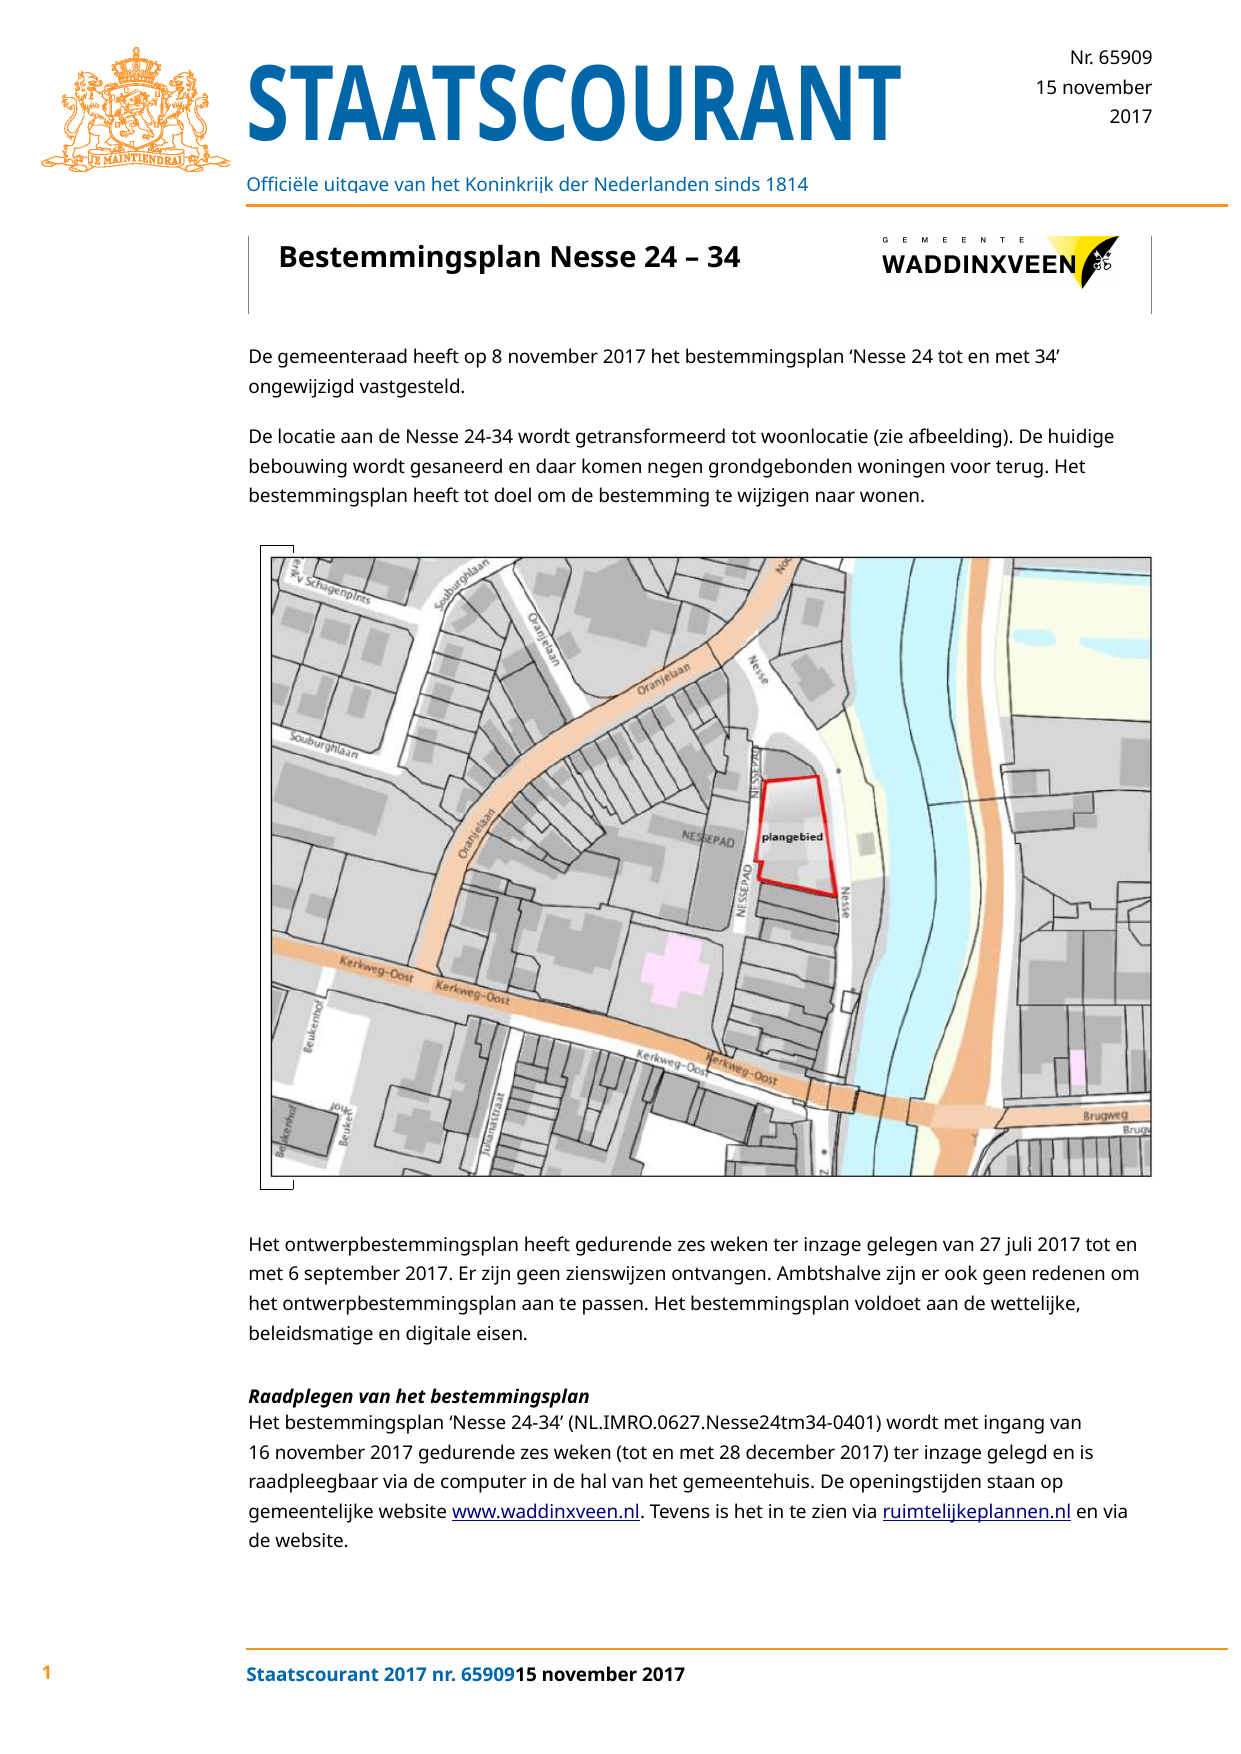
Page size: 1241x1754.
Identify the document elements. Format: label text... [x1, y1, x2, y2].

text De gemeenteraad heeft op 8 november 2017 het bestemmingsplan ‘Nesse 24 tot en met 34’ ongewijzigd vastgesteld. [248, 343, 1152, 399]
text Het bestemmingsplan ‘Nesse 24-34’ (NL.IMRO.0627.Nesse24tm34-0401) wordt met ingang van 16 november 2017 gedurende zes weken (tot en met 28 december 2017) ter inzage gelegd en is raadpleegbaar via de computer in de hal van het gemeentehuis. De openingstijden staan op gemeentelijke website www.waddinxveen.nl. Tevens is het in te zien via ruimtelijkeplannen.nl en via de website. [248, 1409, 1152, 1553]
table_header Bestemmingsplan Nesse 24 – 34 [249, 236, 850, 314]
picture [268, 553, 1155, 1180]
picture [882, 236, 1119, 289]
picture [41, 47, 231, 172]
text Raadplegen van het bestemmingsplan [248, 1384, 1152, 1409]
table_header [850, 236, 1151, 314]
text De locatie aan de Nesse 24-34 wordt getransformeerd tot woonlocatie (zie afbeelding). De huidige bebouwing wordt gesaneerd en daar komen negen grondgebonden woningen voor terug. Het bestemmingsplan heeft tot doel om de bestemming te wijzigen naar wonen. [248, 423, 1152, 508]
text Het ontwerpbestemmingsplan heeft gedurende zes weken ter inzage gelegen van 27 juli 2017 tot en met 6 september 2017. Er zijn geen zienswijzen ontvangen. Ambtshalve zijn er ook geen redenen om het ontwerpbestemmingsplan aan te passen. Het bestemmingsplan voldoet aan de wettelijke, beleidsmatige en digitale eisen. [248, 1231, 1152, 1345]
